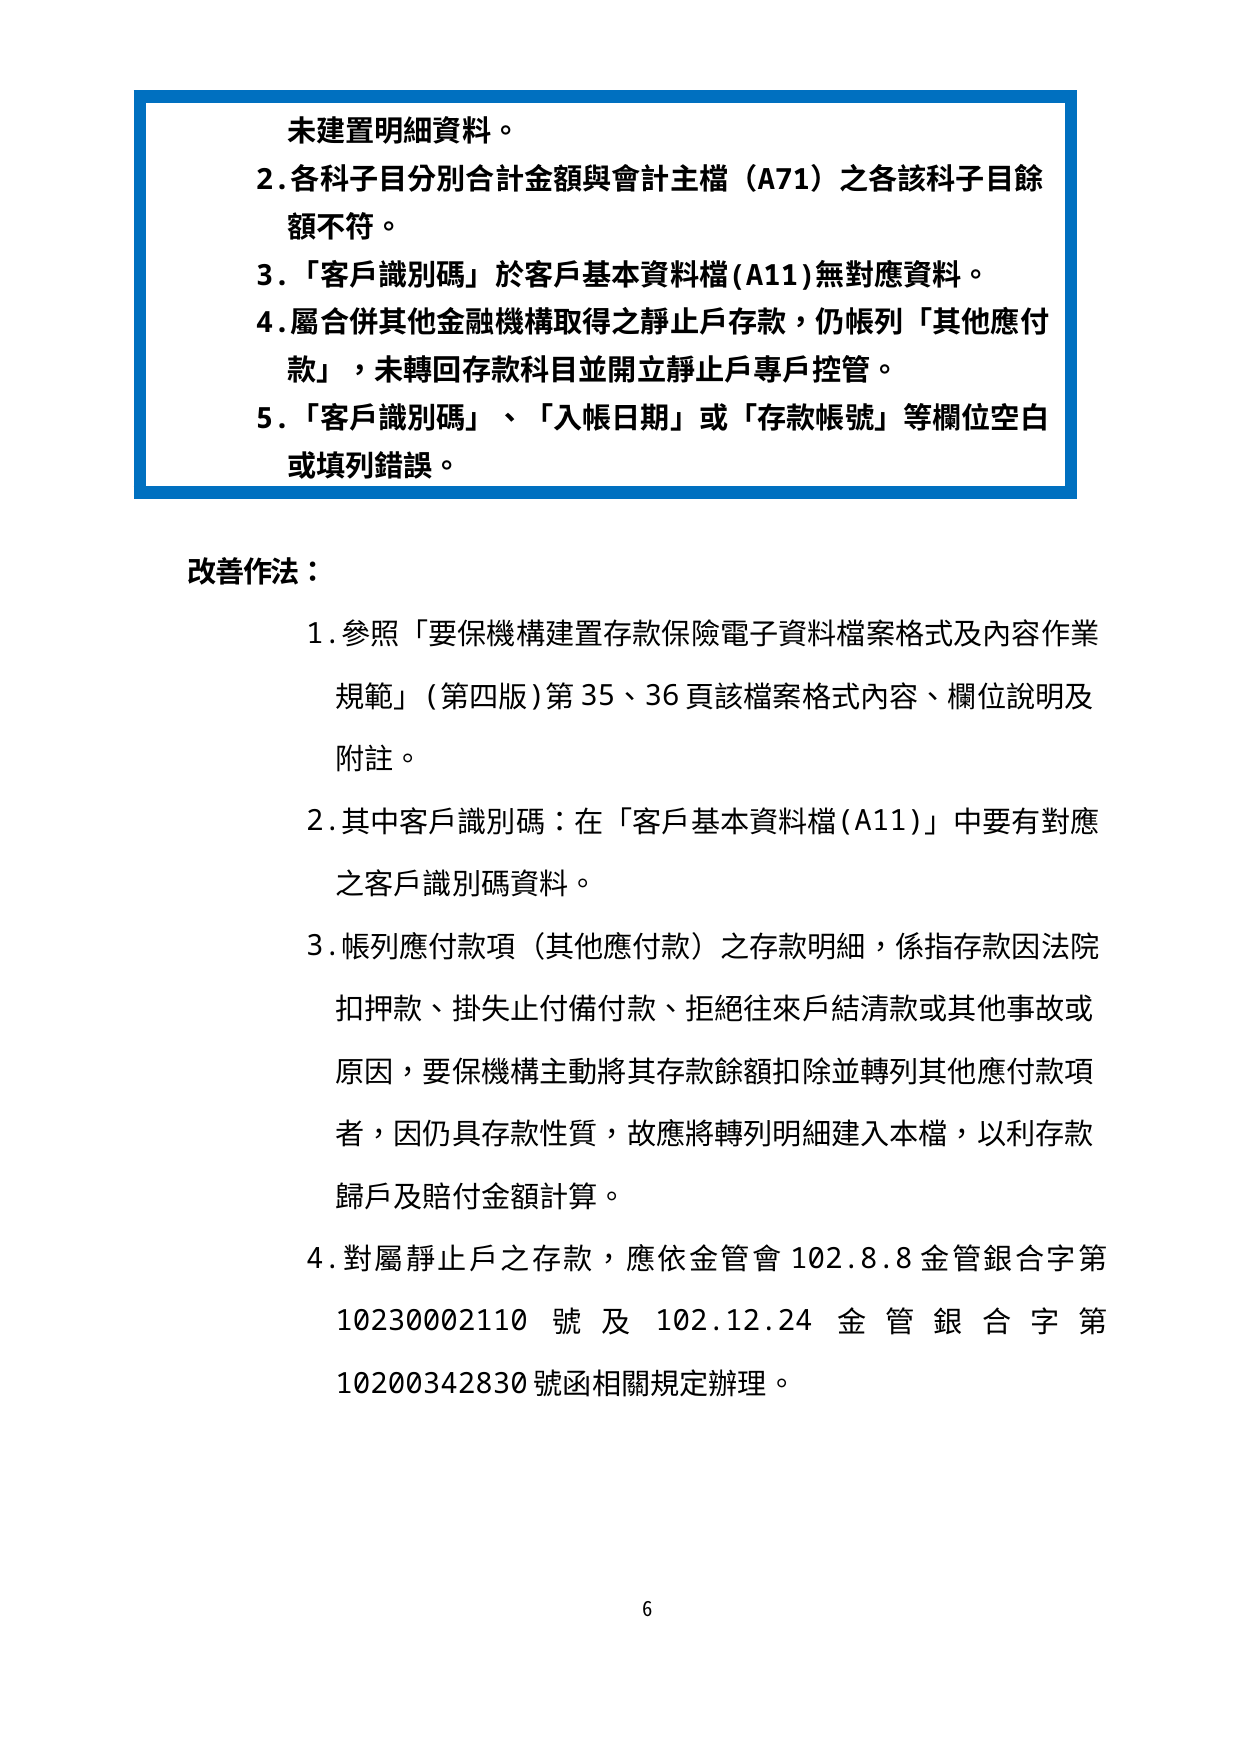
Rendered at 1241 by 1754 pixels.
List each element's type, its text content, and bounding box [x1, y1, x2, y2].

text 3.帳列應付款項（其他應付款）之存款明細，係指存款因法院扣押款、掛失止付備付款、拒絕往來戶結清款或其他事故或原因，要保機構主動將其存款餘額扣除並轉列其他應付款項者，因仍具存款性質，故應將轉列明細建入本檔，以利存款歸戶及賠付金額計算。 [306, 903, 1107, 1215]
table_header 未建置明細資料。 2.各科子目分別合計金額與會計主檔（A71）之各該科子目餘額不符。 3.「客戶識別碼」於客戶基本資料檔(A11)無對應資料。 4.屬合併其他金融機構取得之靜止戶存款，仍帳列「其他應付款」，未轉回存款科目並開立靜止戶專戶控管。 5.「客戶識別碼」、「入帳日期」或「存款帳號」等欄位空白或填列錯誤。 [146, 103, 1065, 486]
text 改善作法： [187, 528, 1107, 590]
text 4.對屬靜止戶之存款，應依金管會102.8.8金管銀合字第10230002110號及102.12.24金管銀合字第10200342830號函相關規定辦理。 [306, 1215, 1107, 1403]
text 2.其中客戶識別碼：在「客戶基本資料檔(A11)」中要有對應之客戶識別碼資料。 [306, 778, 1107, 903]
text 1.參照「要保機構建置存款保險電子資料檔案格式及內容作業規範」(第四版)第35、36頁該檔案格式內容、欄位說明及附註。 [306, 590, 1107, 778]
